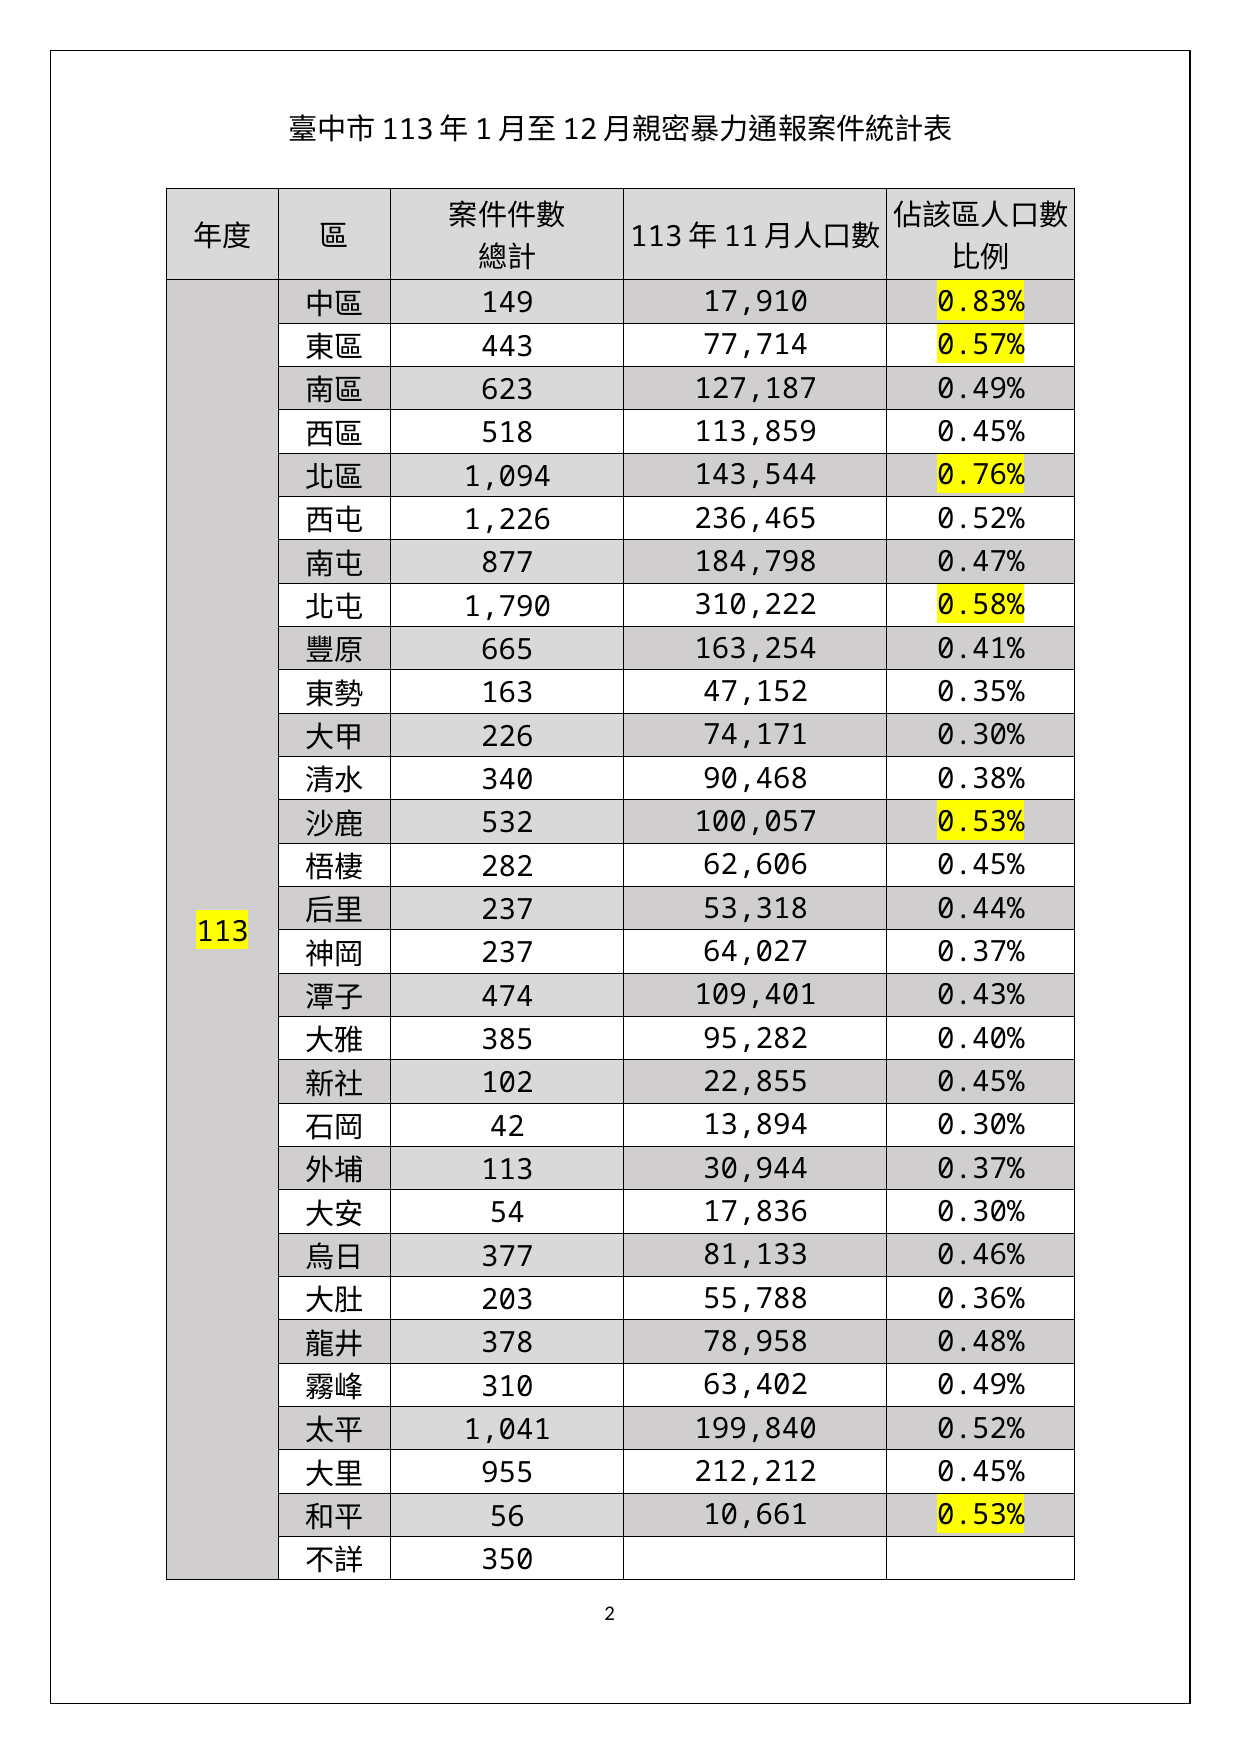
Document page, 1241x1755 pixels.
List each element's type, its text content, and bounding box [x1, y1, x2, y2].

table_cell 127,187 [624, 367, 886, 409]
table_cell 年度 [167, 189, 278, 279]
table_cell 350 [391, 1537, 623, 1579]
table_cell 62,606 [624, 844, 886, 886]
table_cell 64,027 [624, 930, 886, 973]
table_cell 新社 [279, 1060, 390, 1103]
table_cell 大里 [279, 1450, 390, 1493]
table_cell 1,041 [391, 1407, 623, 1449]
table_cell 大雅 [279, 1017, 390, 1059]
table_cell 0.30% [887, 1104, 1074, 1146]
table_cell 237 [391, 930, 623, 973]
table_cell 0.52% [887, 1407, 1074, 1449]
table_cell 17,910 [624, 280, 886, 323]
table_cell 佔該區人口數比例 [887, 189, 1074, 279]
table_cell 47,152 [624, 670, 886, 713]
table_cell 不詳 [279, 1537, 390, 1579]
table_cell 13,894 [624, 1104, 886, 1146]
table_cell 74,171 [624, 714, 886, 756]
table_cell 113年11月人口數 [624, 189, 886, 279]
table_cell 神岡 [279, 930, 390, 973]
table_cell 0.30% [887, 714, 1074, 756]
table_cell 0.76% [887, 454, 1074, 496]
table_cell 236,465 [624, 497, 886, 539]
table_cell 53,318 [624, 887, 886, 929]
table_cell 54 [391, 1190, 623, 1233]
table_cell 443 [391, 324, 623, 366]
table_cell 東區 [279, 324, 390, 366]
table_cell 282 [391, 844, 623, 886]
table_cell 1,094 [391, 454, 623, 496]
table_cell 案件件數 總計 [391, 189, 623, 279]
table_cell 0.58% [887, 584, 1074, 626]
table_cell 143,544 [624, 454, 886, 496]
table_cell 55,788 [624, 1277, 886, 1319]
table_cell 665 [391, 627, 623, 669]
table_cell 22,855 [624, 1060, 886, 1103]
table_cell 中區 [279, 280, 390, 323]
table_cell 0.45% [887, 1450, 1074, 1493]
table_cell 大肚 [279, 1277, 390, 1319]
table_cell 南區 [279, 367, 390, 409]
table_cell 0.35% [887, 670, 1074, 713]
table_cell 西屯 [279, 497, 390, 539]
table_cell 113,859 [624, 410, 886, 453]
table_cell 184,798 [624, 540, 886, 583]
table_cell 90,468 [624, 757, 886, 799]
table_cell 877 [391, 540, 623, 583]
table_cell [166, 148, 1074, 188]
table_cell 237 [391, 887, 623, 929]
table_cell 149 [391, 280, 623, 323]
table_cell 0.43% [887, 974, 1074, 1016]
table_cell 199,840 [624, 1407, 886, 1449]
table_cell 和平 [279, 1494, 390, 1536]
table_cell 623 [391, 367, 623, 409]
table_cell 78,958 [624, 1320, 886, 1363]
table_cell 109,401 [624, 974, 886, 1016]
table_cell 潭子 [279, 974, 390, 1016]
table_cell 清水 [279, 757, 390, 799]
table_cell 0.83% [887, 280, 1074, 323]
table_cell 龍井 [279, 1320, 390, 1363]
table_cell 102 [391, 1060, 623, 1103]
table_cell 0.45% [887, 1060, 1074, 1103]
table_cell 1,790 [391, 584, 623, 626]
table_cell 0.37% [887, 930, 1074, 973]
table_cell 0.44% [887, 887, 1074, 929]
table_cell 30,944 [624, 1147, 886, 1189]
table_cell 310,222 [624, 584, 886, 626]
table_cell 烏日 [279, 1234, 390, 1276]
table_cell 石岡 [279, 1104, 390, 1146]
table_cell [624, 1537, 886, 1579]
table_cell 385 [391, 1017, 623, 1059]
table_cell 340 [391, 757, 623, 799]
table_cell 0.53% [887, 800, 1074, 843]
table_cell 0.41% [887, 627, 1074, 669]
table_cell 沙鹿 [279, 800, 390, 843]
table_cell 226 [391, 714, 623, 756]
table_cell 955 [391, 1450, 623, 1493]
table_cell 豐原 [279, 627, 390, 669]
table_cell 63,402 [624, 1364, 886, 1406]
table_cell 378 [391, 1320, 623, 1363]
table_cell 42 [391, 1104, 623, 1146]
table_cell 霧峰 [279, 1364, 390, 1406]
table_cell 東勢 [279, 670, 390, 713]
table_cell 163,254 [624, 627, 886, 669]
table_cell 77,714 [624, 324, 886, 366]
table_cell 0.47% [887, 540, 1074, 583]
table_cell 0.40% [887, 1017, 1074, 1059]
table_cell 0.49% [887, 1364, 1074, 1406]
table_cell 0.38% [887, 757, 1074, 799]
table_cell 0.45% [887, 410, 1074, 453]
table_cell 0.52% [887, 497, 1074, 539]
table_cell 56 [391, 1494, 623, 1536]
table_cell 0.53% [887, 1494, 1074, 1536]
table_cell 西區 [279, 410, 390, 453]
table_cell 113 [391, 1147, 623, 1189]
table_cell 1,226 [391, 497, 623, 539]
table_cell 474 [391, 974, 623, 1016]
table_cell 0.49% [887, 367, 1074, 409]
table_cell [887, 1537, 1074, 1579]
table_cell 0.37% [887, 1147, 1074, 1189]
table_cell 203 [391, 1277, 623, 1319]
table_cell 163 [391, 670, 623, 713]
table_cell 0.30% [887, 1190, 1074, 1233]
table_cell 0.57% [887, 324, 1074, 366]
table_cell 南屯 [279, 540, 390, 583]
table_cell 北區 [279, 454, 390, 496]
table_cell 外埔 [279, 1147, 390, 1189]
table_cell 17,836 [624, 1190, 886, 1233]
table_cell 北屯 [279, 584, 390, 626]
table_cell 100,057 [624, 800, 886, 843]
table_cell 95,282 [624, 1017, 886, 1059]
table_cell 81,133 [624, 1234, 886, 1276]
table_cell 大甲 [279, 714, 390, 756]
table_cell 太平 [279, 1407, 390, 1449]
table_cell 后里 [279, 887, 390, 929]
table_cell 區 [279, 189, 390, 279]
table_cell 0.46% [887, 1234, 1074, 1276]
table_cell 10,661 [624, 1494, 886, 1536]
table_cell 532 [391, 800, 623, 843]
table_cell 0.45% [887, 844, 1074, 886]
table_cell 377 [391, 1234, 623, 1276]
table_cell 310 [391, 1364, 623, 1406]
table_header 臺中市113年1月至12月親密暴力通報案件統計表 [166, 106, 1074, 148]
table_cell 518 [391, 410, 623, 453]
table_cell 梧棲 [279, 844, 390, 886]
table_cell 0.36% [887, 1277, 1074, 1319]
table_cell 大安 [279, 1190, 390, 1233]
table_cell 113 [167, 280, 278, 1579]
table_cell 212,212 [624, 1450, 886, 1493]
table_cell 0.48% [887, 1320, 1074, 1363]
